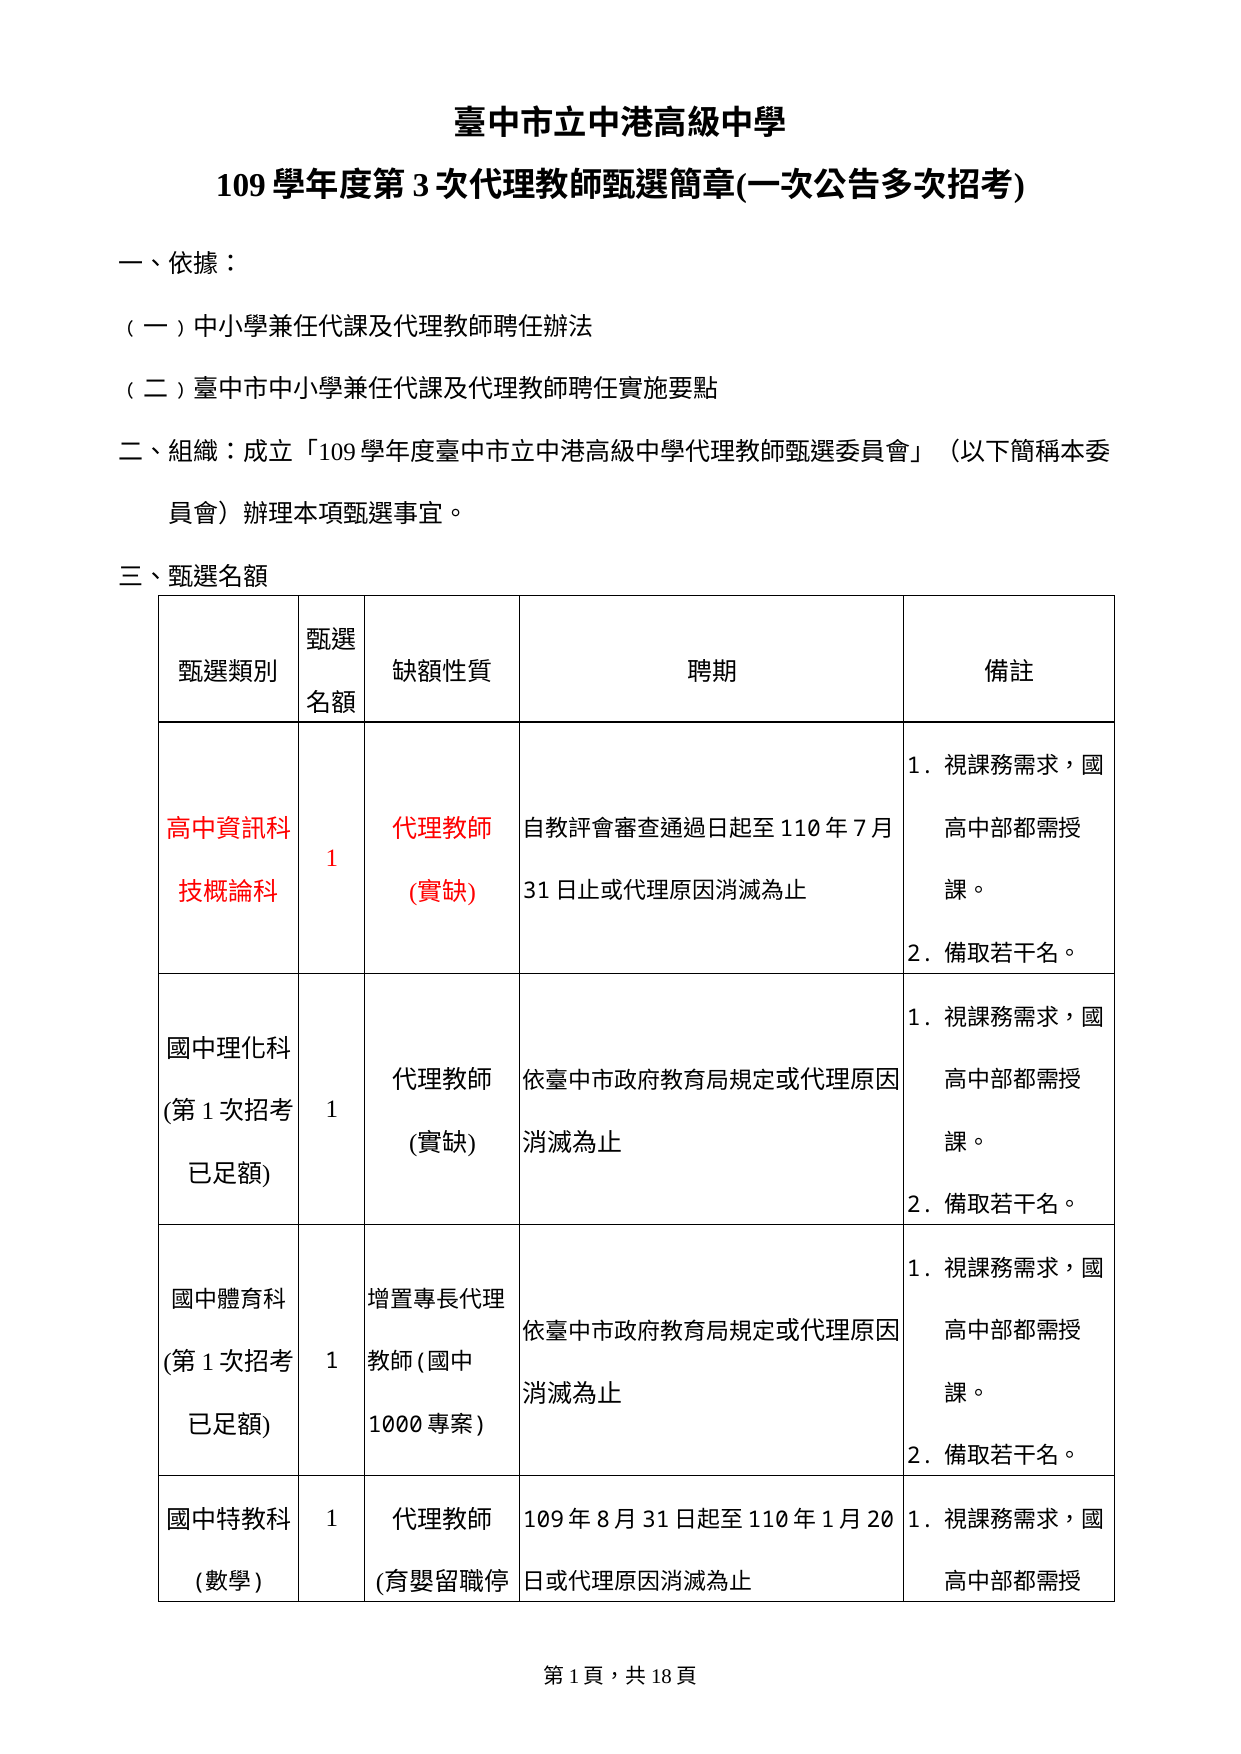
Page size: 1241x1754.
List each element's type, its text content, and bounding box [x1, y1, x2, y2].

table_cell 109年8月31日起至110年1月20日或代理原因消滅為止 [520, 1476, 903, 1601]
text 一、依據： [118, 220, 1122, 283]
table_cell 1 [299, 1225, 364, 1474]
table_cell 視課務需求，國高中部都需授課。 備取若干名。 [904, 974, 1114, 1223]
table_cell 代理教師 (育嬰留職停 [365, 1476, 519, 1601]
table_header 甄選類別 [159, 596, 298, 721]
table_cell 1 [299, 974, 364, 1223]
table_header 缺額性質 [365, 596, 519, 721]
table_cell 國中體育科 (第1次招考已足額) [159, 1225, 298, 1474]
table_cell 增置專長代理教師(國中1000專案) [365, 1225, 519, 1474]
text 二、組織：成立「109學年度臺中市立中港高級中學代理教師甄選委員會」（以下簡稱本委員會）辦理本項甄選事宜。 [118, 408, 1122, 533]
table_cell 代理教師 (實缺) [365, 974, 519, 1223]
table_cell 國中特教科 (數學) [159, 1476, 298, 1601]
table_cell 代理教師 (實缺) [365, 723, 519, 972]
table_cell 1 [299, 1476, 364, 1601]
table_cell 國中理化科 (第1次招考已足額) [159, 974, 298, 1223]
table_cell 視課務需求，國高中部都需授課。 備取若干名。 [904, 1225, 1114, 1474]
table_cell 1 [299, 723, 364, 972]
text 109學年度第3次代理教師甄選簡章(一次公告多次招考) [118, 141, 1122, 203]
table_cell 依臺中市政府教育局規定或代理原因消滅為止 [520, 974, 903, 1223]
text ﹙二﹚臺中市中小學兼任代課及代理教師聘任實施要點 [118, 345, 1122, 408]
table_cell 視課務需求，國高中部都需授課。 備取若干名。 [904, 723, 1114, 972]
table_header 備註 [904, 596, 1114, 721]
table_cell 依臺中市政府教育局規定或代理原因消滅為止 [520, 1225, 903, 1474]
text 臺中市立中港高級中學 [118, 78, 1122, 141]
table_header 甄選名額 [299, 596, 364, 721]
text 三、甄選名額 [118, 533, 1122, 595]
table_header 聘期 [520, 596, 903, 721]
text ﹙一﹚中小學兼任代課及代理教師聘任辦法 [118, 283, 1122, 345]
table_cell 自教評會審查通過日起至110年7月31日止或代理原因消滅為止 [520, 723, 903, 972]
table_cell 高中資訊科技概論科 [159, 723, 298, 972]
table_cell 視課務需求，國高中部都需授課。 備取若干名 [904, 1476, 1114, 1601]
